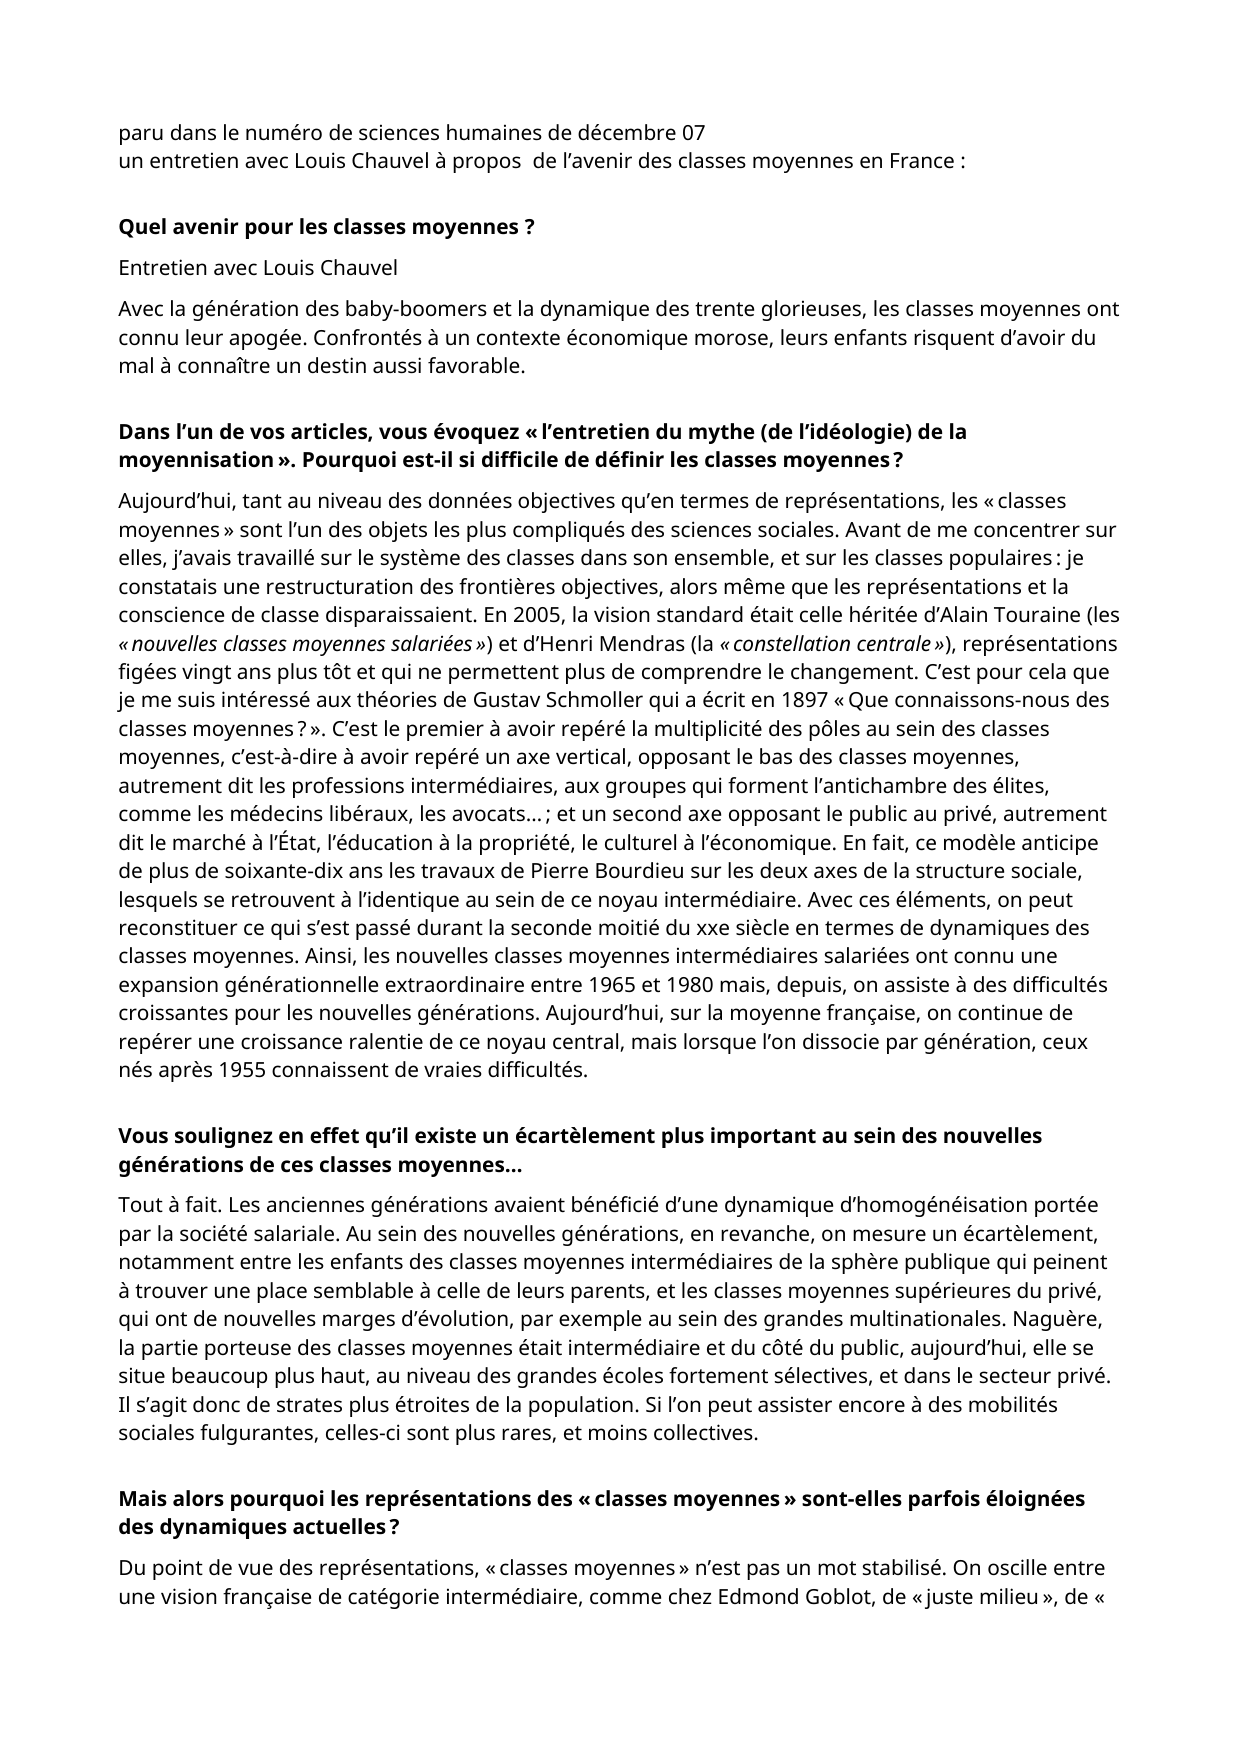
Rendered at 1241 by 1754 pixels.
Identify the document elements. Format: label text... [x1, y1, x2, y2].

text Entretien avec Louis Chauvel [118, 253, 1122, 282]
subtitle Dans l’un de vos articles, vous évoquez « l’entretien du mythe (de l’idéologie) de la moyennisation ». Pourquoi est-il si difficile de définir les classes moyennes ? [118, 417, 1122, 474]
subtitle Mais alors pourquoi les représentations des « classes moyennes » sont-elles parfois éloignées des dynamiques actuelles ? [118, 1484, 1122, 1541]
text paru dans le numéro de sciences humaines de décembre 07 [118, 118, 1122, 147]
subtitle Quel avenir pour les classes moyennes ? [118, 212, 1122, 241]
subtitle Vous soulignez en effet qu’il existe un écartèlement plus important au sein des nouvelles générations de ces classes moyennes… [118, 1121, 1122, 1178]
text Du point de vue des représentations, « classes moyennes » n’est pas un mot stabilisé. On oscille entre une vision française de catégorie intermédiaire, comme chez Edmond Goblot, de « juste milieu », de « [118, 1553, 1122, 1610]
text Avec la génération des baby-boomers et la dynamique des trente glorieuses, les classes moyennes ont connu leur apogée. Confrontés à un contexte économique morose, leurs enfants risquent d’avoir du mal à connaître un destin aussi favorable. [118, 294, 1122, 380]
text Tout à fait. Les anciennes générations avaient bénéficié d’une dynamique d’homogénéisation portée par la société salariale. Au sein des nouvelles générations, en revanche, on mesure un écartèlement, notamment entre les enfants des classes moyennes intermédiaires de la sphère publique qui peinent à trouver une place semblable à celle de leurs parents, et les classes moyennes supérieures du privé, qui ont de nouvelles marges d’évolution, par exemple au sein des grandes multinationales. Naguère, la partie porteuse des classes moyennes était intermédiaire et du côté du public, aujourd’hui, elle se situe beaucoup plus haut, au niveau des grandes écoles fortement sélectives, et dans le secteur privé. Il s’agit donc de strates plus étroites de la population. Si l’on peut assister encore à des mobilités sociales fulgurantes, celles-ci sont plus rares, et moins collectives. [118, 1191, 1122, 1447]
text un entretien avec Louis Chauvel à propos de l’avenir des classes moyennes en France : [118, 147, 1122, 175]
text Aujourd’hui, tant au niveau des données objectives qu’en termes de représentations, les « classes moyennes » sont l’un des objets les plus compliqués des sciences sociales. Avant de me concentrer sur elles, j’avais travaillé sur le système des classes dans son ensemble, et sur les classes populaires : je constatais une restructuration des frontières objectives, alors même que les représentations et la conscience de classe disparaissaient. En 2005, la vision standard était celle héritée d’Alain Touraine (les « nouvelles classes moyennes salariées ») et d’Henri Mendras (la « constellation centrale »), représentations figées vingt ans plus tôt et qui ne permettent plus de comprendre le changement. C’est pour cela que je me suis intéressé aux théories de Gustav Schmoller qui a écrit en 1897 « Que connaissons-nous des classes moyennes ? ». C’est le premier à avoir repéré la multiplicité des pôles au sein des classes moyennes, c’est-à-dire à avoir repéré un axe vertical, opposant le bas des classes moyennes, autrement dit les professions intermédiaires, aux groupes qui forment l’antichambre des élites, comme les médecins libéraux, les avocats… ; et un second axe opposant le public au privé, autrement dit le marché à l’État, l’éducation à la propriété, le culturel à l’économique. En fait, ce modèle anticipe de plus de soixante-dix ans les travaux de Pierre Bourdieu sur les deux axes de la structure sociale, lesquels se retrouvent à l’identique au sein de ce noyau intermédiaire. Avec ces éléments, on peut reconstituer ce qui s’est passé durant la seconde moitié du xxe siècle en termes de dynamiques des classes moyennes. Ainsi, les nouvelles classes moyennes intermédiaires salariées ont connu une expansion générationnelle extraordinaire entre 1965 et 1980 mais, depuis, on assiste à des difficultés croissantes pour les nouvelles générations. Aujourd’hui, sur la moyenne française, on continue de repérer une croissance ralentie de ce noyau central, mais lorsque l’on dissocie par génération, ceux nés après 1955 connaissent de vraies difficultés. [118, 487, 1122, 1084]
